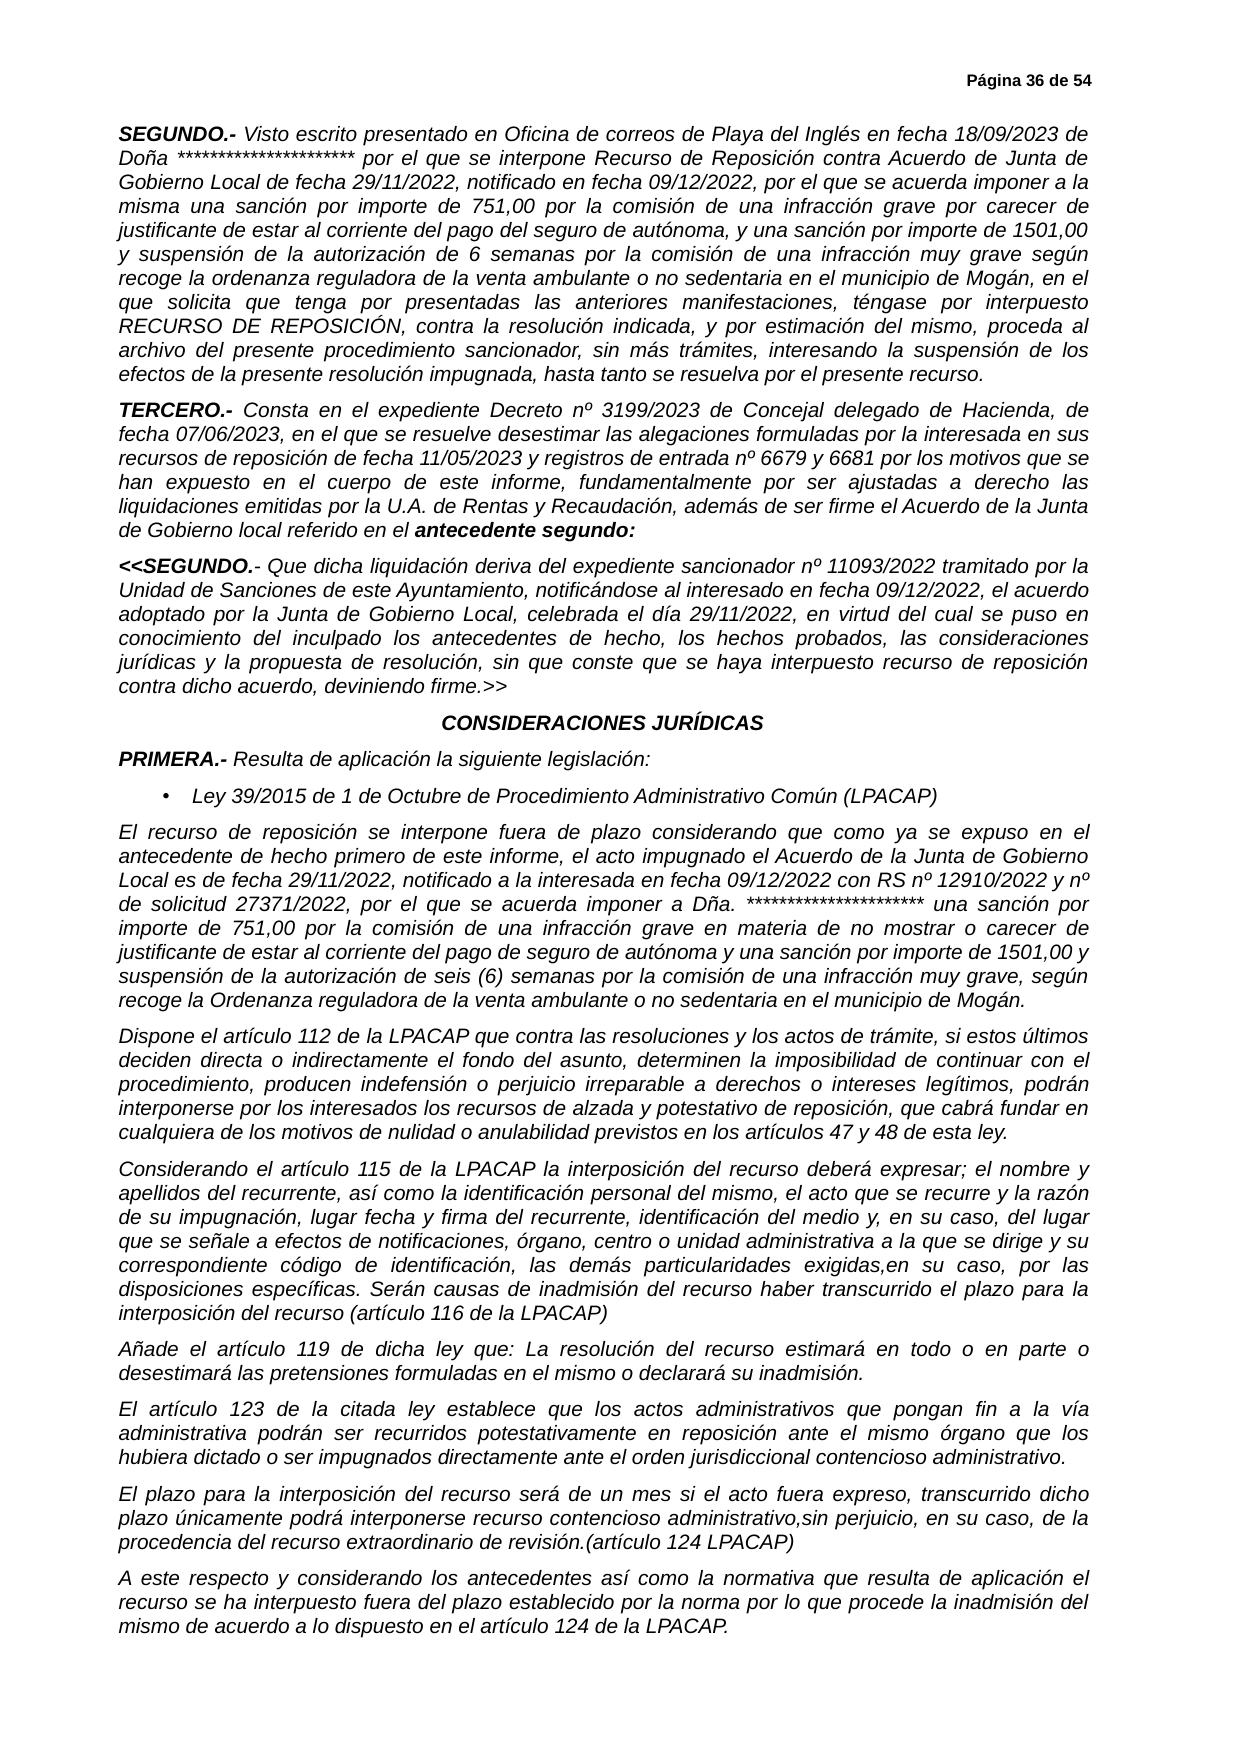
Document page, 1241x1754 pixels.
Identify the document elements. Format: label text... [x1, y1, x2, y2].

text PRIMERA.- Resulta de aplicación la siguiente legislación: [118, 747, 1092, 771]
text Añade el artículo 119 de dicha ley que: La resolución del recurso estimará en todo o en parte o desestimará las pretensiones formuladas en el mismo o declarará su inadmisión. [118, 1337, 1092, 1385]
text SEGUNDO.- Visto escrito presentado en Oficina de correos de Playa del Inglés en fecha 18/09/2023 de Doña ********************** por el que se interpone Recurso de Reposición contra Acuerdo de Junta de Gobierno Local de fecha 29/11/2022, notificado en fecha 09/12/2022, por el que se acuerda imponer a la misma una sanción por importe de 751,00 por la comisión de una infracción grave por carecer de justificante de estar al corriente del pago del seguro de autónoma, y una sanción por importe de 1501,00 y suspensión de la autorización de 6 semanas por la comisión de una infracción muy grave según recoge la ordenanza reguladora de la venta ambulante o no sedentaria en el municipio de Mogán, en el que solicita que tenga por presentadas las anteriores manifestaciones, téngase por interpuesto RECURSO DE REPOSICIÓN, contra la resolución indicada, y por estimación del mismo, proceda al archivo del presente procedimiento sancionador, sin más trámites, interesando la suspensión de los efectos de la presente resolución impugnada, hasta tanto se resuelva por el presente recurso. [118, 122, 1092, 386]
text El artículo 123 de la citada ley establece que los actos administrativos que pongan fin a la vía administrativa podrán ser recurridos potestativamente en reposición ante el mismo órgano que los hubiera dictado o ser impugnados directamente ante el orden jurisdiccional contencioso administrativo. [118, 1397, 1092, 1469]
list Ley 39/2015 de 1 de Octubre de Procedimiento Administrativo Común (LPACAP) [162, 783, 1092, 808]
text El plazo para la interposición del recurso será de un mes si el acto fuera expreso, transcurrido dicho plazo únicamente podrá interponerse recurso contencioso administrativo,sin perjuicio, en su caso, de la procedencia del recurso extraordinario de revisión.(artículo 124 LPACAP) [118, 1482, 1092, 1553]
text CONSIDERACIONES JURÍDICAS [118, 711, 1092, 734]
text Considerando el artículo 115 de la LPACAP la interposición del recurso deberá expresar; el nombre y apellidos del recurrente, así como la identificación personal del mismo, el acto que se recurre y la razón de su impugnación, lugar fecha y firma del recurrente, identificación del medio y, en su caso, del lugar que se señale a efectos de notificaciones, órgano, centro o unidad administrativa a la que se dirige y su correspondiente código de identificación, las demás particularidades exigidas,en su caso, por las disposiciones específicas. Serán causas de inadmisión del recurso haber transcurrido el plazo para la interposición del recurso (artículo 116 de la LPACAP) [118, 1157, 1092, 1324]
text Dispone el artículo 112 de la LPACAP que contra las resoluciones y los actos de trámite, si estos últimos deciden directa o indirectamente el fondo del asunto, determinen la imposibilidad de continuar con el procedimiento, producen indefensión o perjuicio irreparable a derechos o intereses legítimos, podrán interponerse por los interesados los recursos de alzada y potestativo de reposición, que cabrá fundar en cualquiera de los motivos de nulidad o anulabilidad previstos en los artículos 47 y 48 de esta ley. [118, 1024, 1092, 1144]
text A este respecto y considerando los antecedentes así como la normativa que resulta de aplicación el recurso se ha interpuesto fuera del plazo establecido por la norma por lo que procede la inadmisión del mismo de acuerdo a lo dispuesto en el artículo 124 de la LPACAP. [118, 1566, 1092, 1638]
text El recurso de reposición se interpone fuera de plazo considerando que como ya se expuso en el antecedente de hecho primero de este informe, el acto impugnado el Acuerdo de la Junta de Gobierno Local es de fecha 29/11/2022, notificado a la interesada en fecha 09/12/2022 con RS nº 12910/2022 y nº de solicitud 27371/2022, por el que se acuerda imponer a Dña. ********************** una sanción por importe de 751,00 por la comisión de una infracción grave en materia de no mostrar o carecer de justificante de estar al corriente del pago de seguro de autónoma y una sanción por importe de 1501,00 y suspensión de la autorización de seis (6) semanas por la comisión de una infracción muy grave, según recoge la Ordenanza reguladora de la venta ambulante o no sedentaria en el municipio de Mogán. [118, 820, 1092, 1012]
text <<SEGUNDO.- Que dicha liquidación deriva del expediente sancionador nº 11093/2022 tramitado por la Unidad de Sanciones de este Ayuntamiento, notificándose al interesado en fecha 09/12/2022, el acuerdo adoptado por la Junta de Gobierno Local, celebrada el día 29/11/2022, en virtud del cual se puso en conocimiento del inculpado los antecedentes de hecho, los hechos probados, las consideraciones jurídicas y la propuesta de resolución, sin que conste que se haya interpuesto recurso de reposición contra dicho acuerdo, deviniendo firme.>> [118, 554, 1092, 698]
text TERCERO.- Consta en el expediente Decreto nº 3199/2023 de Concejal delegado de Hacienda, de fecha 07/06/2023, en el que se resuelve desestimar las alegaciones formuladas por la interesada en sus recursos de reposición de fecha 11/05/2023 y registros de entrada nº 6679 y 6681 por los motivos que se han expuesto en el cuerpo de este informe, fundamentalmente por ser ajustadas a derecho las liquidaciones emitidas por la U.A. de Rentas y Recaudación, además de ser firme el Acuerdo de la Junta de Gobierno local referido en el antecedente segundo: [118, 398, 1092, 542]
